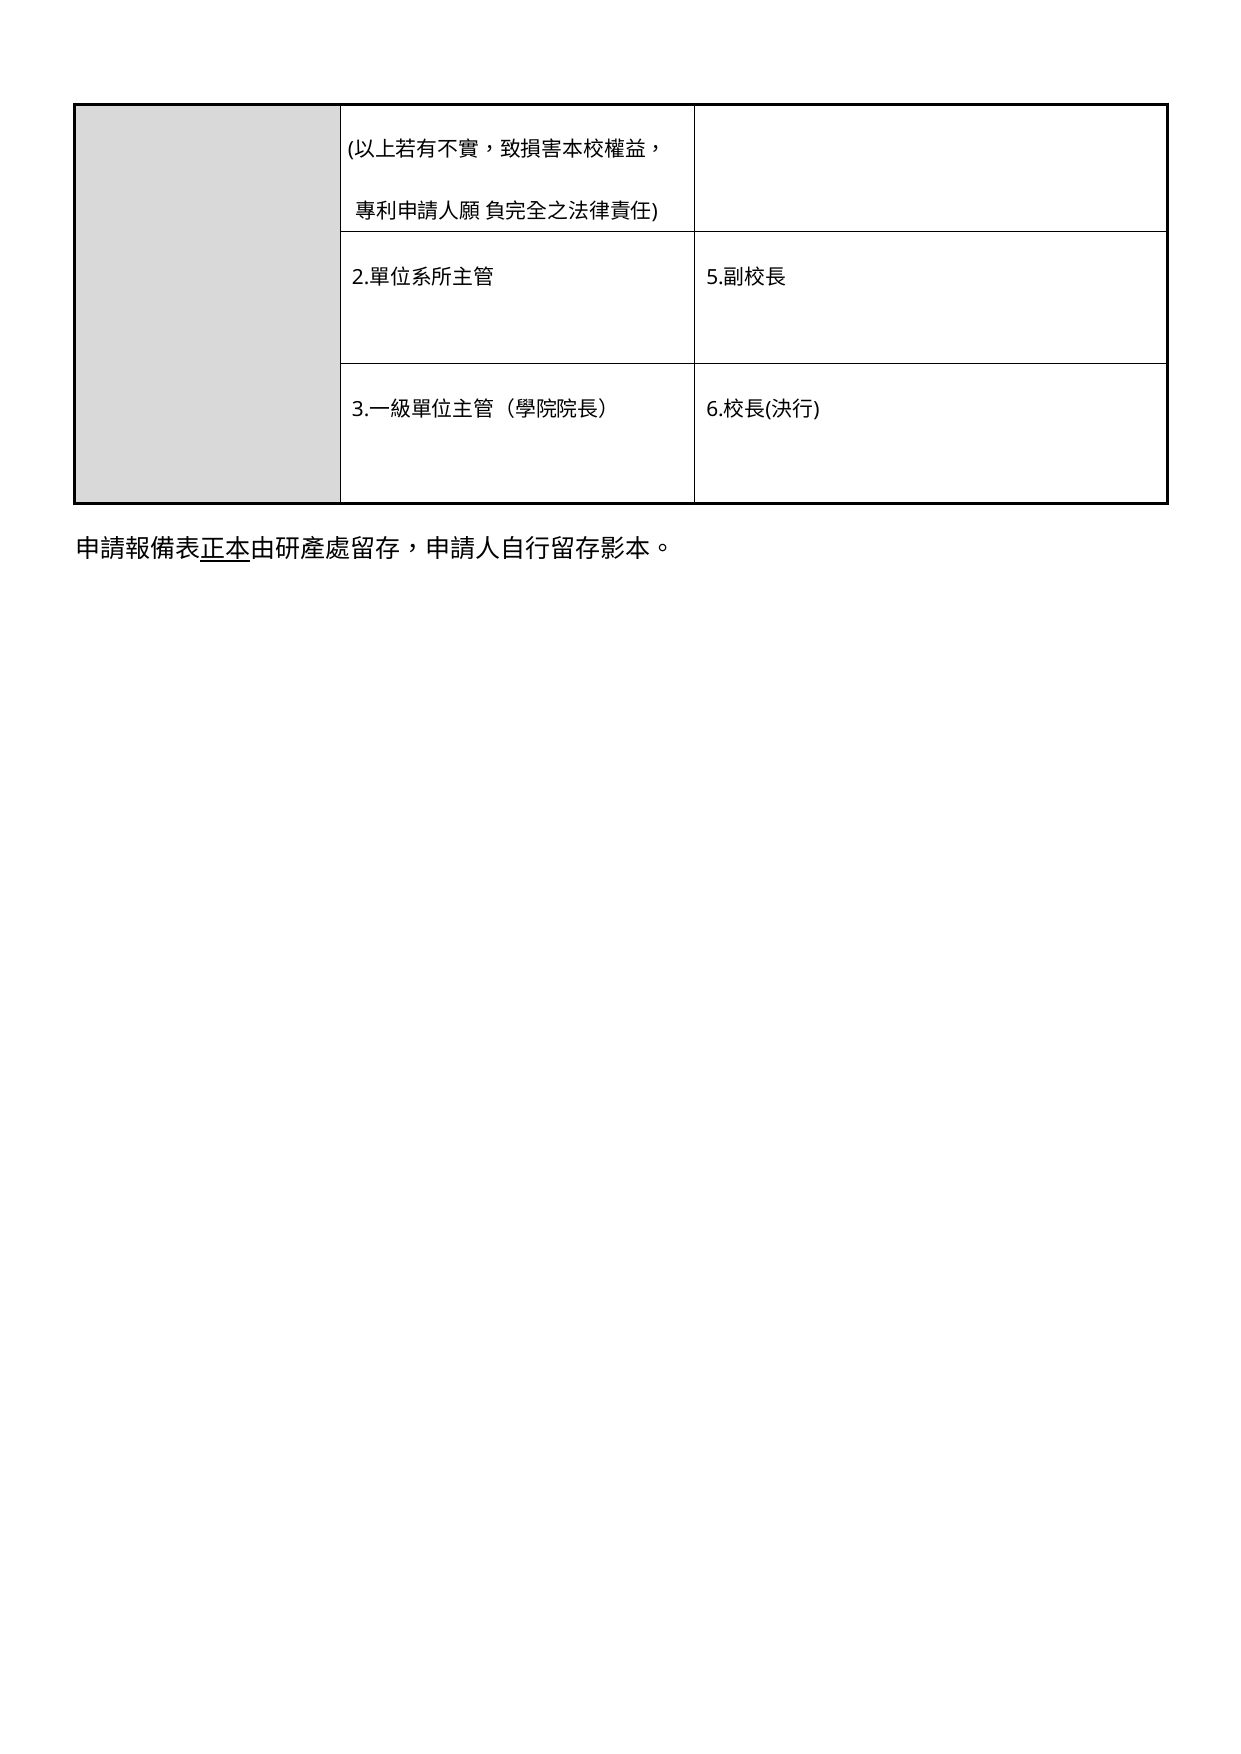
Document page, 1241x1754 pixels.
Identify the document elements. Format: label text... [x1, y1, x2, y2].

table_cell 5.副校長 [695, 232, 1166, 363]
table_cell 3.一級單位主管（學院院長） [341, 364, 694, 502]
text 申請報備表正本由研產處留存，申請人自行留存影本。 [75, 505, 1165, 568]
table_cell (以上若有不實，致損害本校權益，專利申請人願 負完全之法律責任) [341, 106, 694, 231]
table_cell 6.校長(決行) [695, 364, 1166, 502]
table_cell 2.單位系所主管 [341, 232, 694, 363]
table_cell [695, 106, 1166, 231]
table_cell [76, 106, 340, 502]
